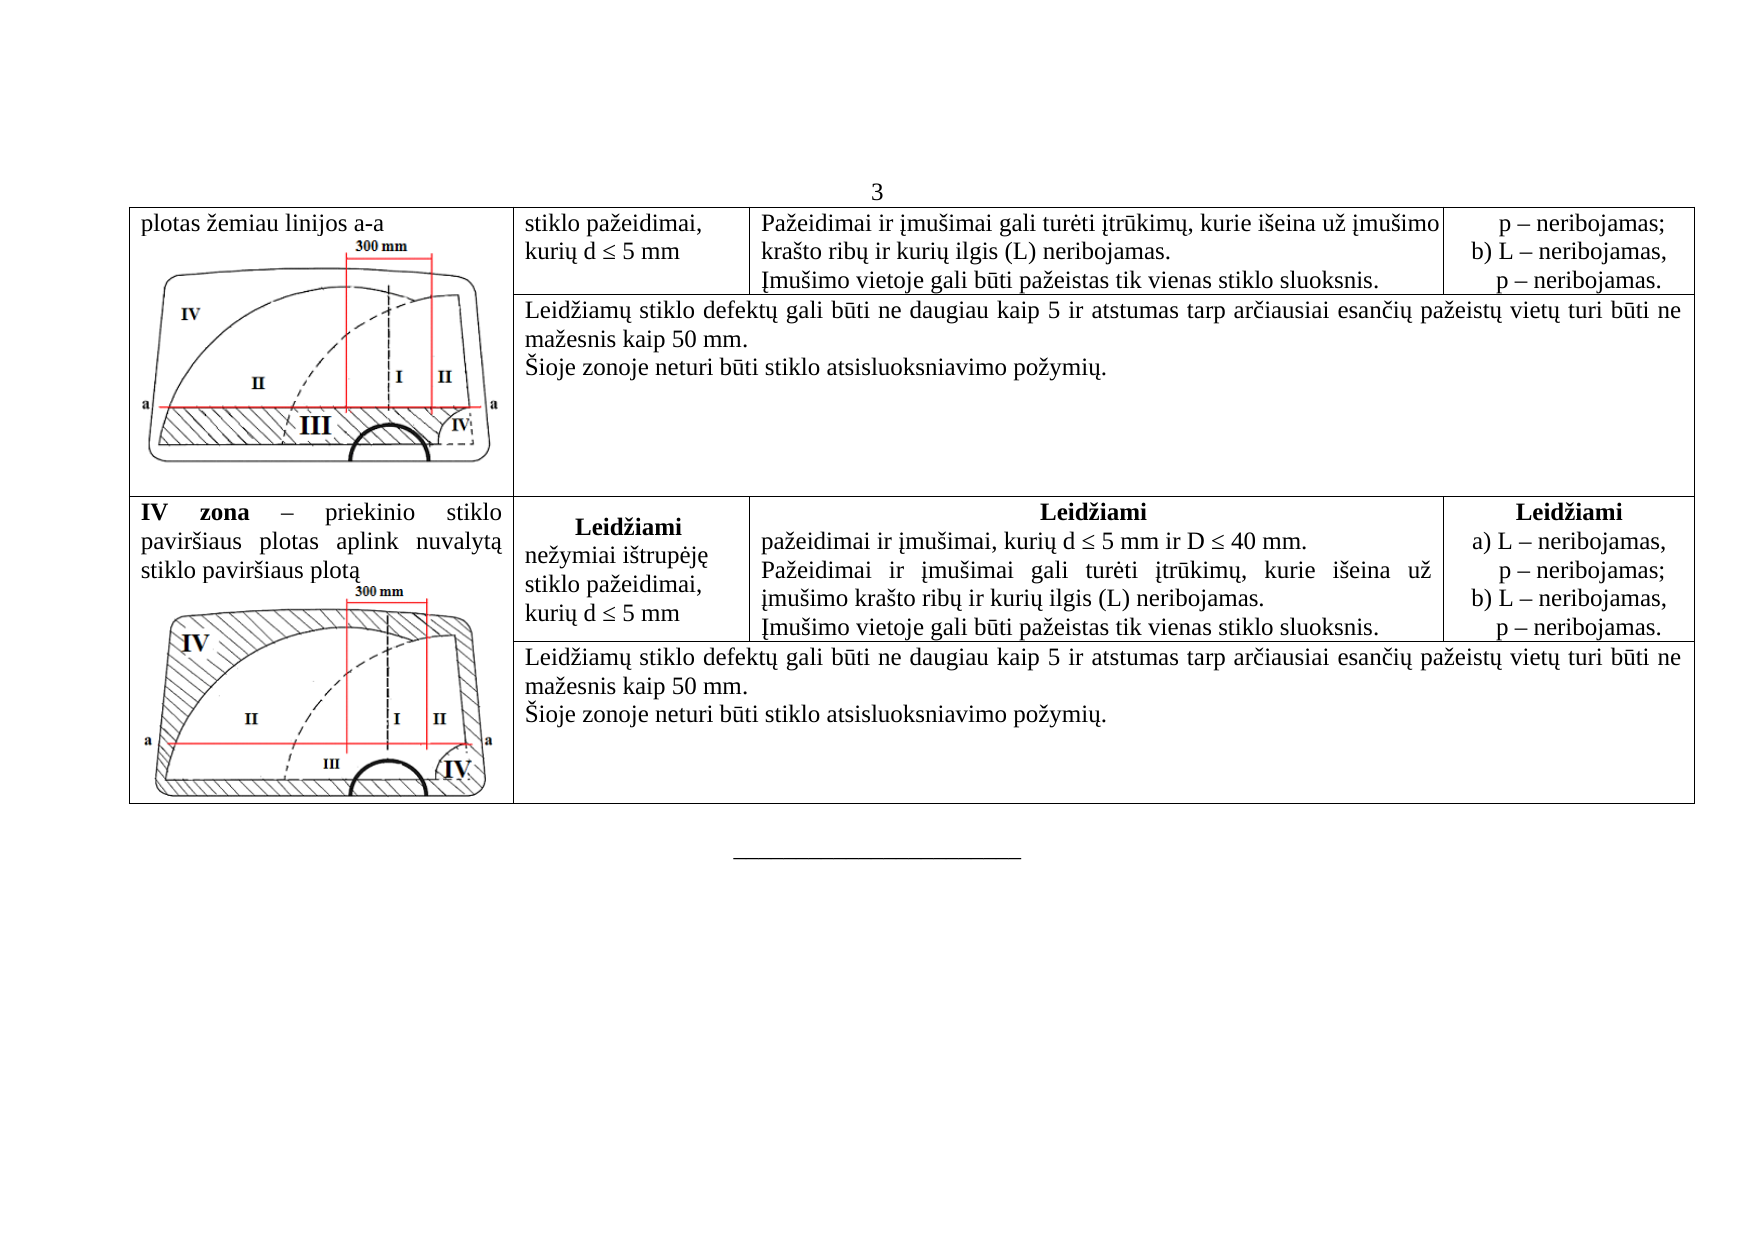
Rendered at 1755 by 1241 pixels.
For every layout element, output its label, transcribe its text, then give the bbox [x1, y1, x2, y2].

text _______________________ [118, 833, 1636, 862]
table_cell Leidžiami a) L – neribojamas, p – neribojamas; b) L – neribojamas, p – neribojamas. [1444, 497, 1694, 641]
table_cell Leidžiamų stiklo defektų gali būti ne daugiau kaip 5 ir atstumas tarp arčiausiai esančių pažeistų vietų turi būti ne mažesnis kaip 50 mm. Šioje zonoje neturi būti stiklo atsisluoksniavimo požymių. [514, 642, 1694, 803]
table_cell Pažeidimai ir įmušimai gali turėti įtrūkimų, kurie išeina už įmušimo krašto ribų ir kurių ilgis (L) neribojamas. Įmušimo vietoje gali būti pažeistas tik vienas stiklo sluoksnis. [750, 208, 1443, 294]
table_cell Leidžiami nežymiai ištrupėję stiklo pažeidimai, kurių d ≤ 5 mm [514, 497, 749, 641]
table_cell IV zona – priekinio stiklo paviršiaus plotas aplink nuvalytą stiklo paviršiaus plotą [130, 497, 513, 803]
table_cell plotas žemiau linijos a-a [130, 208, 513, 496]
table_cell p – neribojamas; b) L – neribojamas, p – neribojamas. [1444, 208, 1694, 294]
table_cell Leidžiamų stiklo defektų gali būti ne daugiau kaip 5 ir atstumas tarp arčiausiai esančių pažeistų vietų turi būti ne mažesnis kaip 50 mm. Šioje zonoje neturi būti stiklo atsisluoksniavimo požymių. [514, 295, 1694, 496]
table_cell Leidžiami pažeidimai ir įmušimai, kurių d ≤ 5 mm ir D ≤ 40 mm. Pažeidimai ir įmušimai gali turėti įtrūkimų, kurie išeina už įmušimo krašto ribų ir kurių ilgis (L) neribojamas. Įmušimo vietoje gali būti pažeistas tik vienas stiklo sluoksnis. [750, 497, 1443, 641]
table_cell stiklo pažeidimai, kurių d ≤ 5 mm [514, 208, 749, 294]
